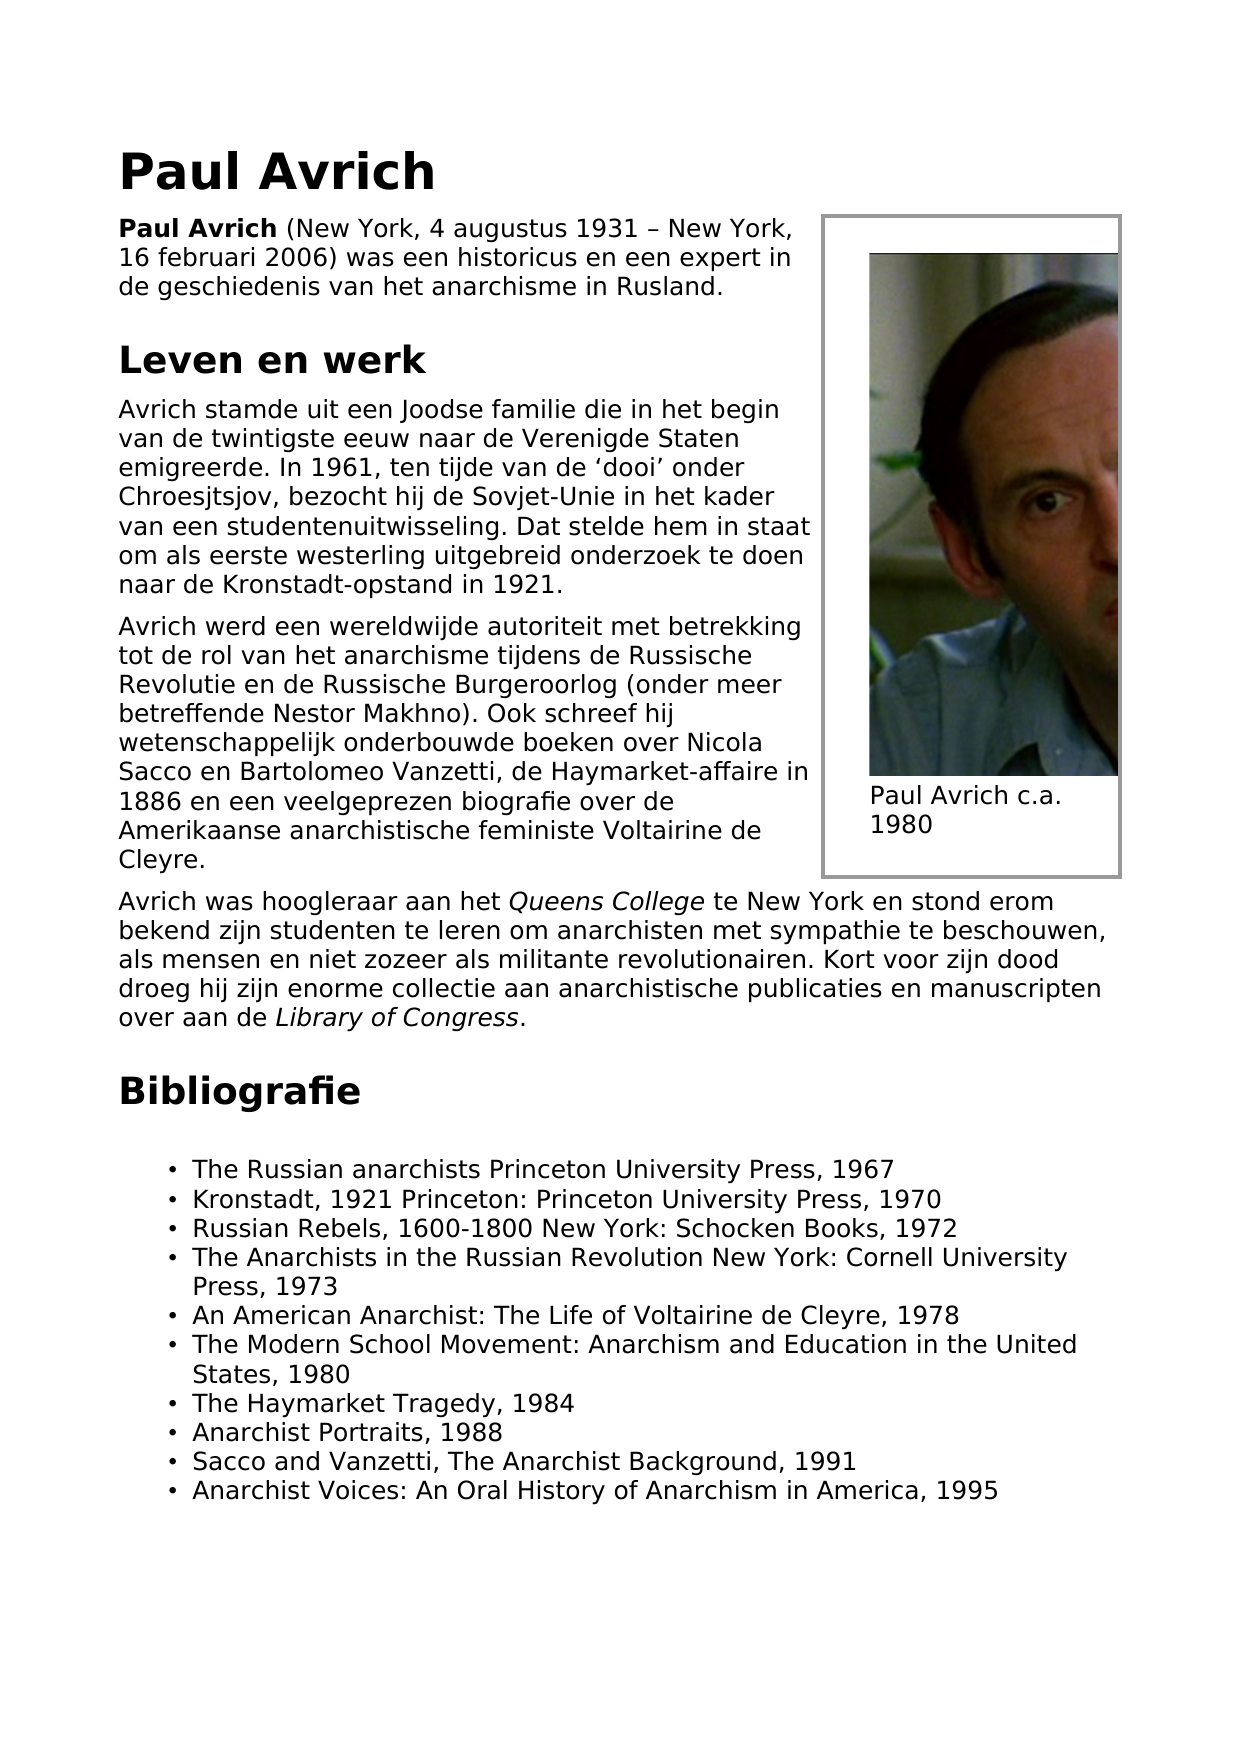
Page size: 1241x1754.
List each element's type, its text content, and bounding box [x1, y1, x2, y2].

subtitle Bibliografie [118, 1070, 1122, 1114]
list The Anarchists in the Russian Revolution New York: Cornell University Press, 1973 [177, 1243, 1122, 1301]
list The Haymarket Tragedy, 1984 [177, 1389, 1122, 1418]
text Avrich was hoogleraar aan het Queens College te New York en stond erom bekend zijn studenten te leren om anarchisten met sympathie te beschouwen, als mensen en niet zozeer als militante revolutionairen. Kort voor zijn dood droeg hij zijn enorme collectie aan anarchistische publicaties en manuscripten over aan de Library of Congress. [118, 887, 1122, 1032]
list Sacco and Vanzetti, The Anarchist Background, 1991 [177, 1447, 1122, 1476]
list The Russian anarchists Princeton University Press, 1967 [177, 1156, 1122, 1185]
text Avrich werd een wereldwijde autoriteit met betrekking tot de rol van het anarchisme tijdens de Russische Revolutie en de Russische Burgeroorlog (onder meer betreffende Nestor Makhno). Ook schreef hij wetenschappelijk onderbouwde boeken over Nicola Sacco en Bartolomeo Vanzetti, de Haymarket-affaire in 1886 en een veelgeprezen biografie over de Amerikaanse anarchistische feministe Voltairine de Cleyre. [118, 612, 821, 874]
text [825, 218, 834, 875]
table_header Paul Avrich c.a. 1980 [834, 218, 1118, 875]
picture [869, 253, 1118, 776]
list An American Anarchist: The Life of Voltairine de Cleyre, 1978 [177, 1301, 1122, 1331]
list Anarchist Portraits, 1988 [177, 1418, 1122, 1447]
list Kronstadt, 1921 Princeton: Princeton University Press, 1970 [177, 1185, 1122, 1214]
subtitle Leven en werk [118, 339, 821, 382]
list The Modern School Movement: Anarchism and Education in the United States, 1980 [177, 1331, 1122, 1389]
list Anarchist Voices: An Oral History of Anarchism in America, 1995 [177, 1476, 1122, 1506]
list Russian Rebels, 1600-1800 New York: Schocken Books, 1972 [177, 1214, 1122, 1243]
subtitle Paul Avrich [118, 143, 1122, 201]
text Paul Avrich (New York, 4 augustus 1931 – New York, 16 februari 2006) was een historicus en een expert in de geschiedenis van het anarchisme in Rusland. [118, 214, 821, 301]
text Avrich stamde uit een Joodse familie die in het begin van de twintigste eeuw naar de Verenigde Staten emigreerde. In 1961, ten tijde van de ‘dooi’ onder Chroesjtsjov, bezocht hij de Sovjet-Unie in het kader van een studentenuitwisseling. Dat stelde hem in staat om als eerste westerling uitgebreid onderzoek te doen naar de Kronstadt-opstand in 1921. [118, 395, 821, 599]
